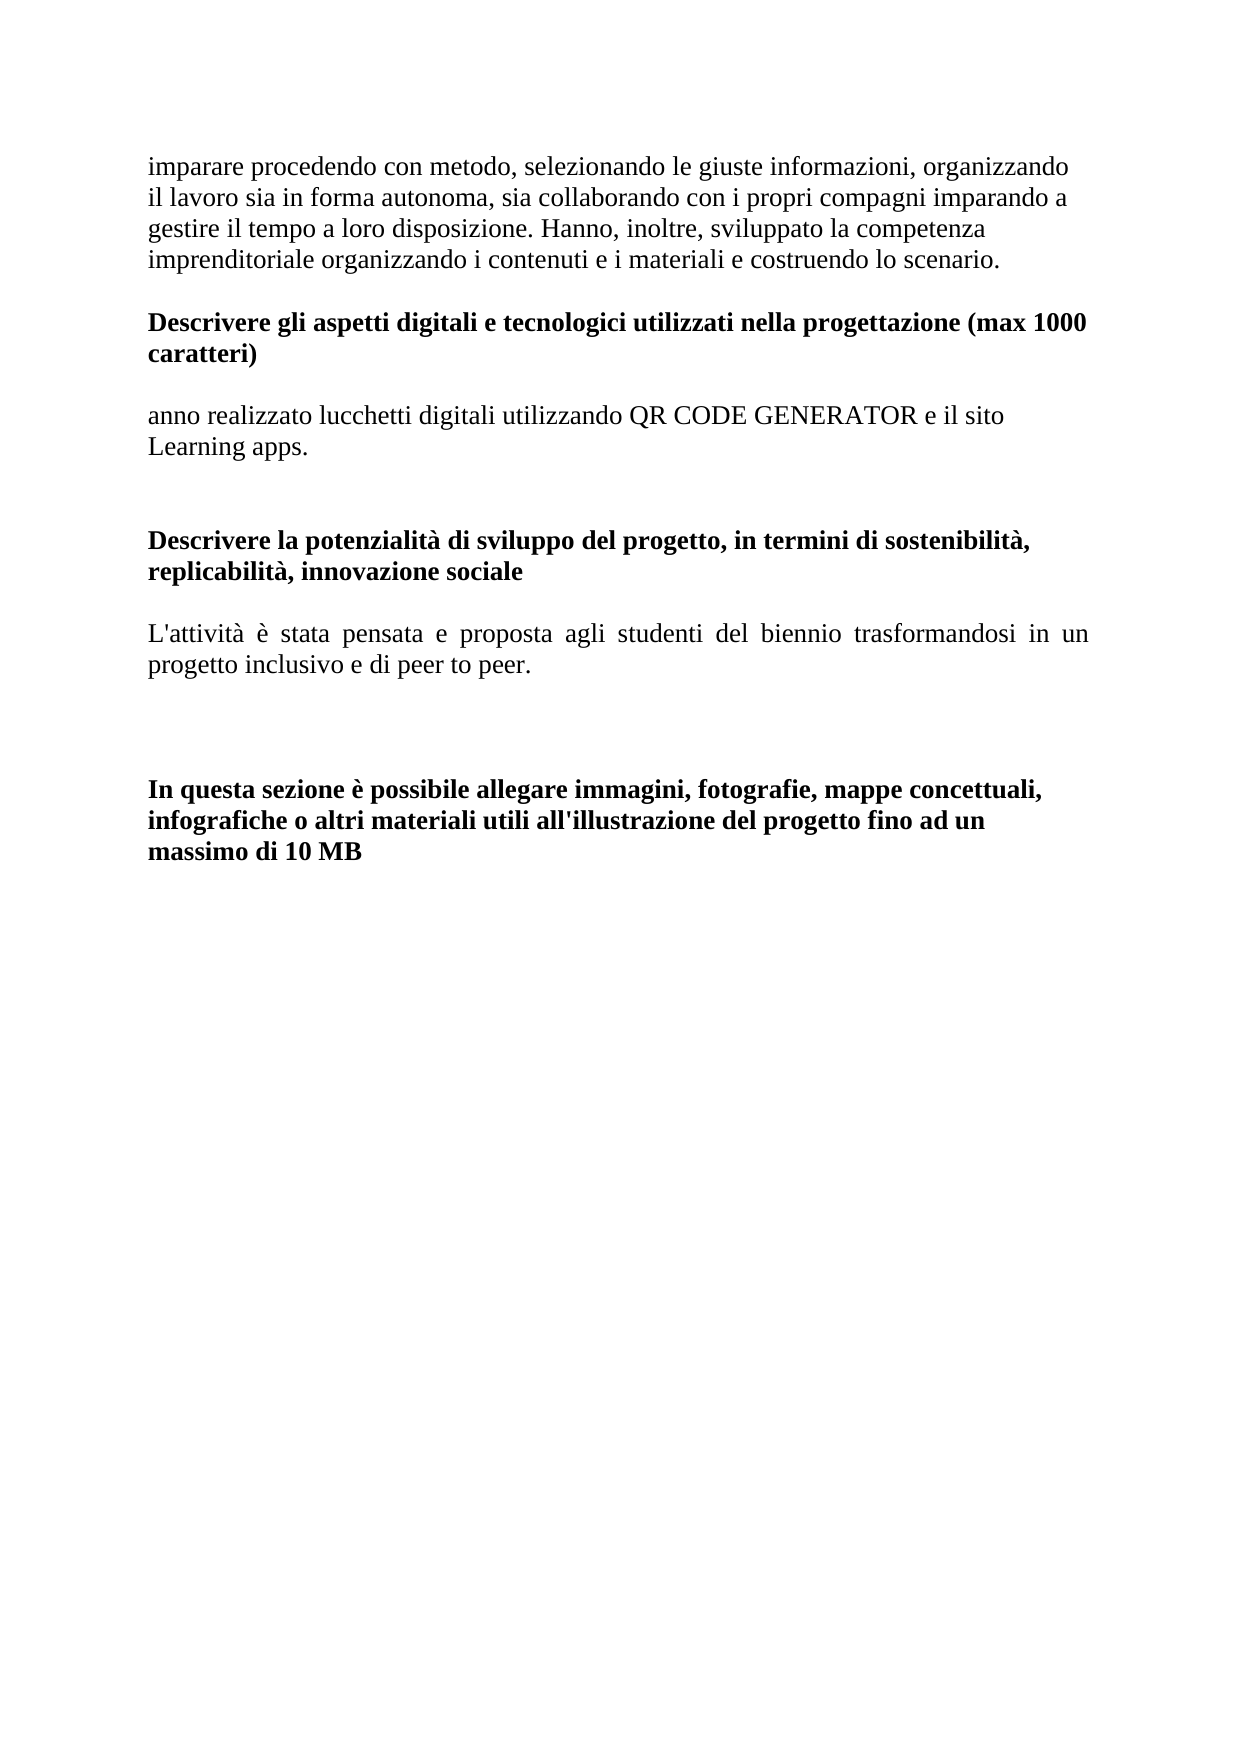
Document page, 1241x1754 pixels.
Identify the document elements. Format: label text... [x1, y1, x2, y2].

text Descrivere la potenzialità di sviluppo del progetto, in termini di sostenibilità, replicabilità, innovazione sociale [148, 524, 1090, 586]
text anno realizzato lucchetti digitali utilizzando QR CODE GENERATOR e il sito Learning apps. [148, 399, 1090, 461]
text imparare procedendo con metodo, selezionando le giuste informazioni, organizzando il lavoro sia in forma autonoma, sia collaborando con i propri compagni imparando a gestire il tempo a loro disposizione. Hanno, inoltre, sviluppato la competenza imprenditoriale organizzando i contenuti e i materiali e costruendo lo scenario. [148, 150, 1090, 274]
text Descrivere gli aspetti digitali e tecnologici utilizzati nella progettazione (max 1000 caratteri) [148, 306, 1090, 368]
text In questa sezione è possibile allegare immagini, fotografie, mappe concettuali, infografiche o altri materiali utili all'illustrazione del progetto fino ad un massimo di 10 MB [148, 773, 1090, 866]
text L'attività è stata pensata e proposta agli studenti del biennio trasformandosi in un progetto inclusivo e di peer to peer. [148, 617, 1090, 679]
